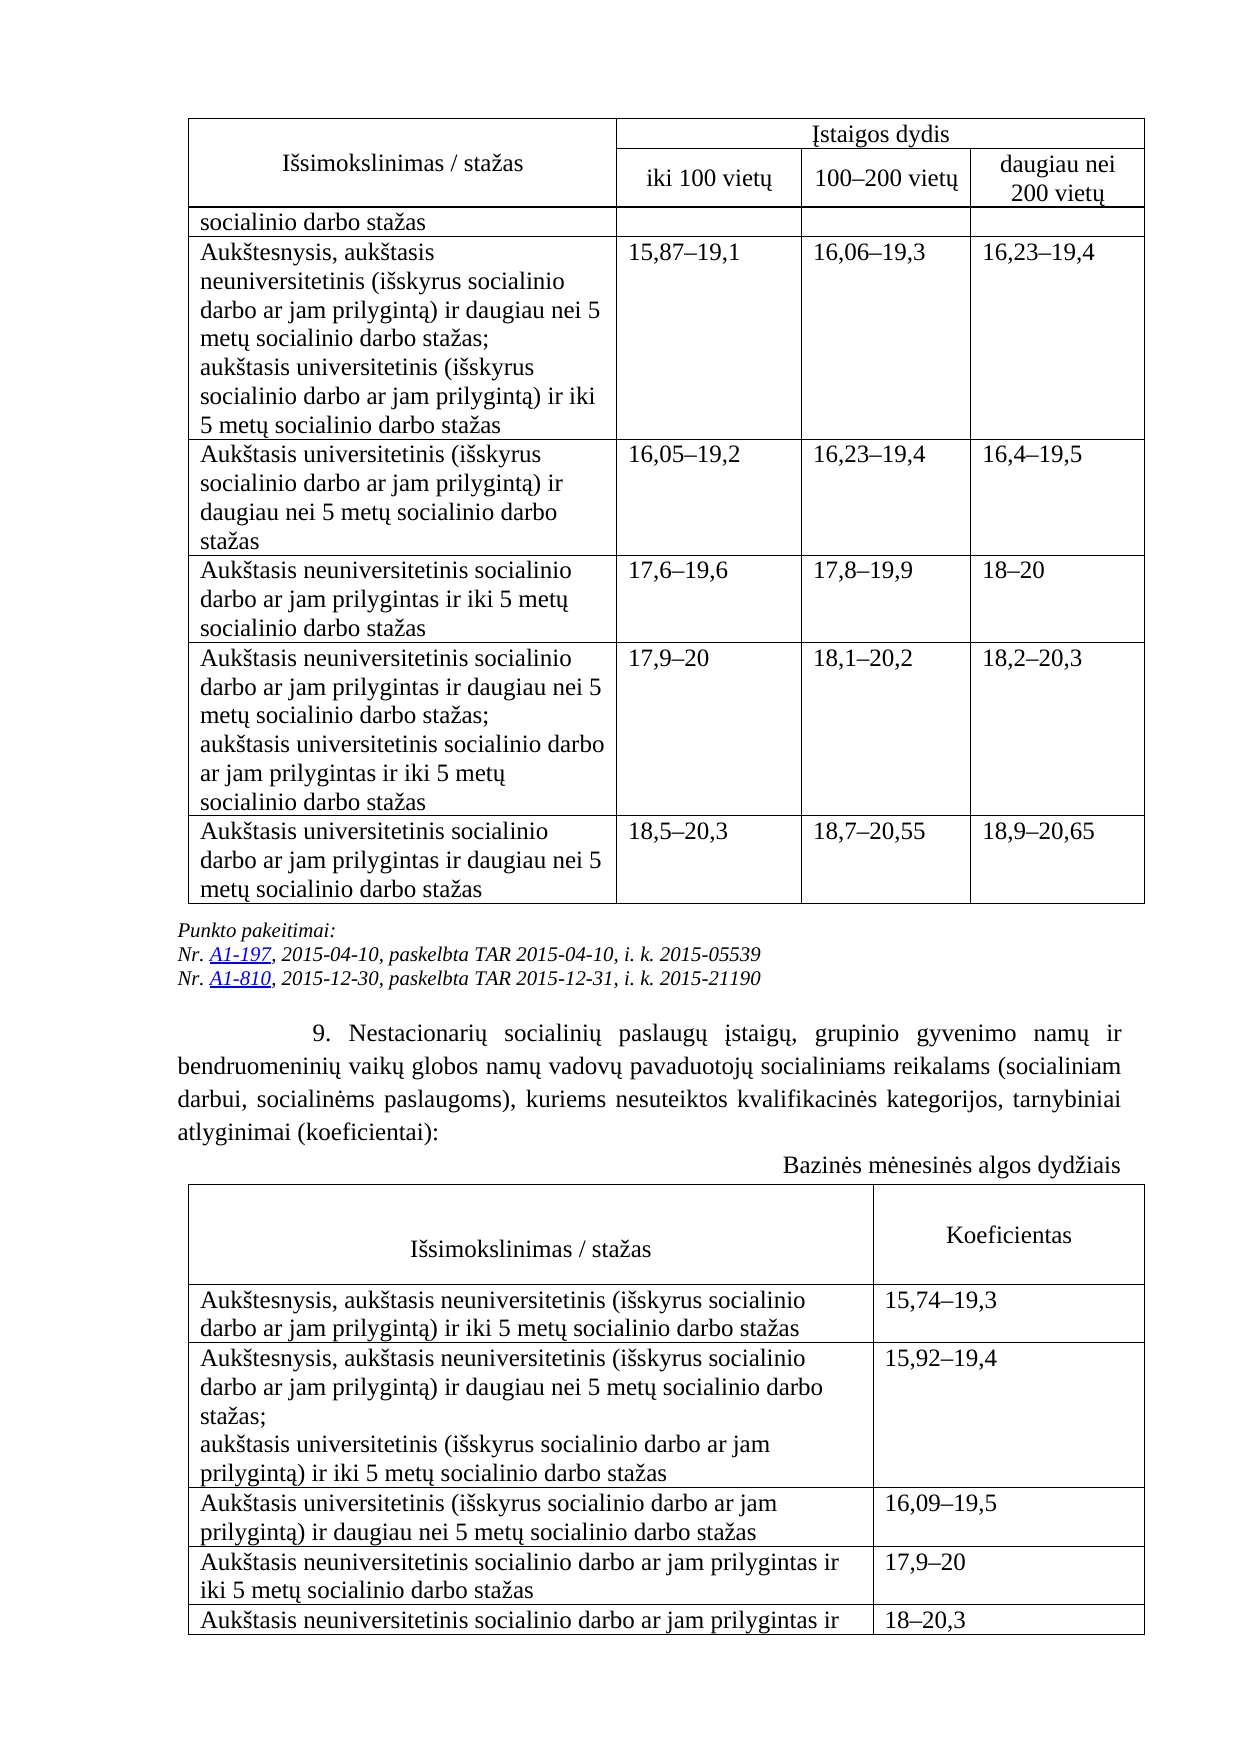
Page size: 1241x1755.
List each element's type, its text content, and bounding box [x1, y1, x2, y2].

table_cell 17,9–20 [617, 643, 801, 815]
table_cell 18,7–20,55 [802, 816, 970, 903]
table_cell Aukštasis universitetinis (išskyrus socialinio darbo ar jam prilygintą) ir daugiau nei 5 metų socialinio darbo stažas [189, 1488, 873, 1546]
table_cell 15,74–19,3 [874, 1285, 1144, 1342]
table_cell 18,9–20,65 [971, 816, 1144, 903]
table_cell 16,06–19,3 [802, 237, 970, 438]
table_cell iki 100 vietų [617, 149, 801, 206]
table_cell 17,8–19,9 [802, 556, 970, 642]
text Nr. A1-197, 2015-04-10, paskelbta TAR 2015-04-10, i. k. 2015-05539 [177, 942, 1122, 966]
table_cell Aukštesnysis, aukštasis neuniversitetinis (išskyrus socialinio darbo ar jam prilygintą) ir daugiau nei 5 metų socialinio darbo stažas; aukštasis universitetinis (išskyrus socialinio darbo ar jam prilygintą) ir iki 5 metų socialinio darbo stažas [189, 237, 616, 438]
table_header Koeficientas [874, 1185, 1144, 1284]
text Nr. A1-810, 2015-12-30, paskelbta TAR 2015-12-31, i. k. 2015-21190 [177, 966, 1122, 990]
table_cell Aukštasis neuniversitetinis socialinio darbo ar jam prilygintas ir daugiau nei 5 metų socialinio darbo stažas; aukštasis universitetinis socialinio darbo ar jam prilygintas ir iki 5 metų socialinio darbo stažas [189, 643, 616, 815]
table_cell 15,87–19,1 [617, 237, 801, 438]
table_cell Aukštasis universitetinis (išskyrus socialinio darbo ar jam prilygintą) ir daugiau nei 5 metų socialinio darbo stažas [189, 440, 616, 554]
text Punkto pakeitimai: [177, 917, 1122, 942]
table_cell Aukštasis neuniversitetinis socialinio darbo ar jam prilygintas ir [189, 1605, 873, 1634]
text Bazinės mėnesinės algos dydžiais [177, 1151, 1122, 1179]
table_cell 18,1–20,2 [802, 643, 970, 815]
table_header Išsimokslinimas / stažas [189, 119, 616, 206]
table_cell socialinio darbo stažas [189, 208, 616, 236]
table_cell Aukštesnysis, aukštasis neuniversitetinis (išskyrus socialinio darbo ar jam prilygintą) ir daugiau nei 5 metų socialinio darbo stažas; aukštasis universitetinis (išskyrus socialinio darbo ar jam prilygintą) ir iki 5 metų socialinio darbo stažas [189, 1343, 873, 1487]
table_cell 18,2–20,3 [971, 643, 1144, 815]
table_cell 16,23–19,4 [971, 237, 1144, 438]
table_header Įstaigos dydis [617, 119, 1144, 148]
table_cell 17,6–19,6 [617, 556, 801, 642]
table_cell 16,05–19,2 [617, 440, 801, 554]
table_cell Aukštasis neuniversitetinis socialinio darbo ar jam prilygintas ir iki 5 metų socialinio darbo stažas [189, 556, 616, 642]
table_header Išsimokslinimas / stažas [189, 1185, 873, 1284]
table_cell [971, 208, 1144, 236]
table_cell Aukštesnysis, aukštasis neuniversitetinis (išskyrus socialinio darbo ar jam prilygintą) ir iki 5 metų socialinio darbo stažas [189, 1285, 873, 1342]
table_cell 16,09–19,5 [874, 1488, 1144, 1546]
table_cell 18–20,3 [874, 1605, 1144, 1634]
table_cell Aukštasis universitetinis socialinio darbo ar jam prilygintas ir daugiau nei 5 metų socialinio darbo stažas [189, 816, 616, 903]
table_cell 17,9–20 [874, 1547, 1144, 1604]
table_cell 16,23–19,4 [802, 440, 970, 554]
table_cell 15,92–19,4 [874, 1343, 1144, 1487]
table_cell daugiau nei 200 vietų [971, 149, 1144, 206]
table_cell 16,4–19,5 [971, 440, 1144, 554]
table_cell [617, 208, 801, 236]
table_cell 18–20 [971, 556, 1144, 642]
table_cell 100–200 vietų [802, 149, 970, 206]
text 9. Nestacionarių socialinių paslaugų įstaigų, grupinio gyvenimo namų ir bendruomeninių vaikų globos namų vadovų pavaduotojų socialiniams reikalams (socialiniam darbui, socialinėms paslaugoms), kuriems nesuteiktos kvalifikacinės kategorijos, tarnybiniai atlyginimai (koeficientai): [177, 1018, 1122, 1146]
table_cell [802, 208, 970, 236]
table_cell Aukštasis neuniversitetinis socialinio darbo ar jam prilygintas ir iki 5 metų socialinio darbo stažas [189, 1547, 873, 1604]
table_cell 18,5–20,3 [617, 816, 801, 903]
